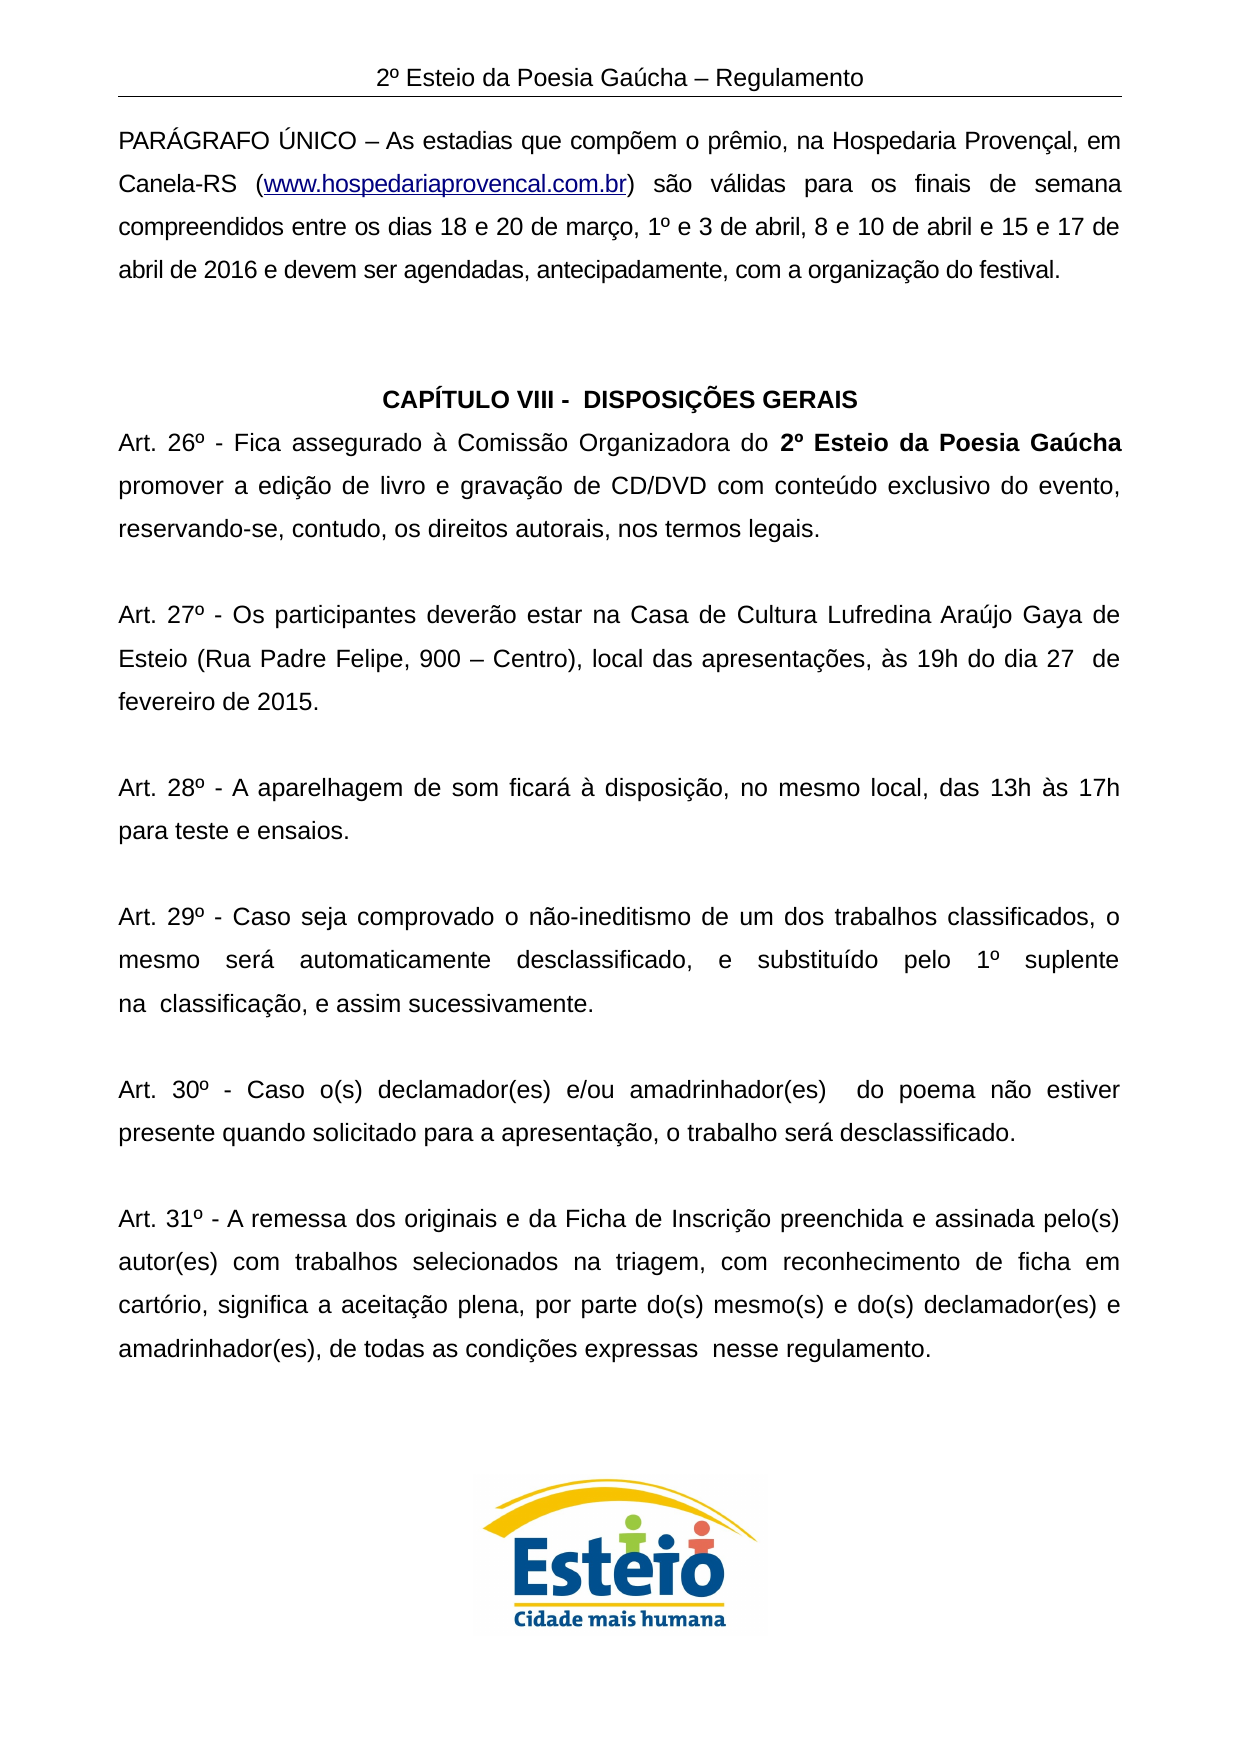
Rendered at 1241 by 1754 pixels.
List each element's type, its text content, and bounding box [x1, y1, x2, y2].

text Art. 29º - Caso seja comprovado o não-ineditismo de um dos trabalhos classificados, o mesmo será automaticamente desclassificado, e substituído pelo 1º suplente na classificação, e assim sucessivamente. [118, 902, 1122, 1017]
text Art. 31º - A remessa dos originais e da Ficha de Inscrição preenchida e assinada pelo(s) autor(es) com trabalhos selecionados na triagem, com reconhecimento de ficha em cartório, significa a aceitação plena, por parte do(s) mesmo(s) e do(s) declamador(es) e amadrinhador(es), de todas as condições expressas nesse regulamento. [118, 1204, 1122, 1362]
picture [472, 1474, 768, 1636]
text Art. 28º - A aparelhagem de som ficará à disposição, no mesmo local, das 13h às 17h para teste e ensaios. [118, 773, 1122, 845]
text Art. 26º - Fica assegurado à Comissão Organizadora do 2º Esteio da Poesia Gaúcha promover a edição de livro e gravação de CD/DVD com conteúdo exclusivo do evento, reservando-se, contudo, os direitos autorais, nos termos legais. [118, 428, 1122, 543]
text PARÁGRAFO ÚNICO – As estadias que compõem o prêmio, na Hospedaria Provençal, em Canela-RS (www.hospedariaprovencal.com.br) são válidas para os finais de semana compreendidos entre os dias 18 e 20 de março, 1º e 3 de abril, 8 e 10 de abril e 15 e 17 de abril de 2016 e devem ser agendadas, antecipadamente, com a organização do festival. [118, 126, 1122, 284]
text CAPÍTULO VIII - DISPOSIÇÕES GERAIS [118, 385, 1122, 414]
text Art. 27º - Os participantes deverão estar na Casa de Cultura Lufredina Araújo Gaya de Esteio (Rua Padre Felipe, 900 – Centro), local das apresentações, às 19h do dia 27 de fevereiro de 2015. [118, 601, 1122, 716]
text Art. 30º - Caso o(s) declamador(es) e/ou amadrinhador(es) do poema não estiver presente quando solicitado para a apresentação, o trabalho será desclassificado. [118, 1075, 1122, 1147]
